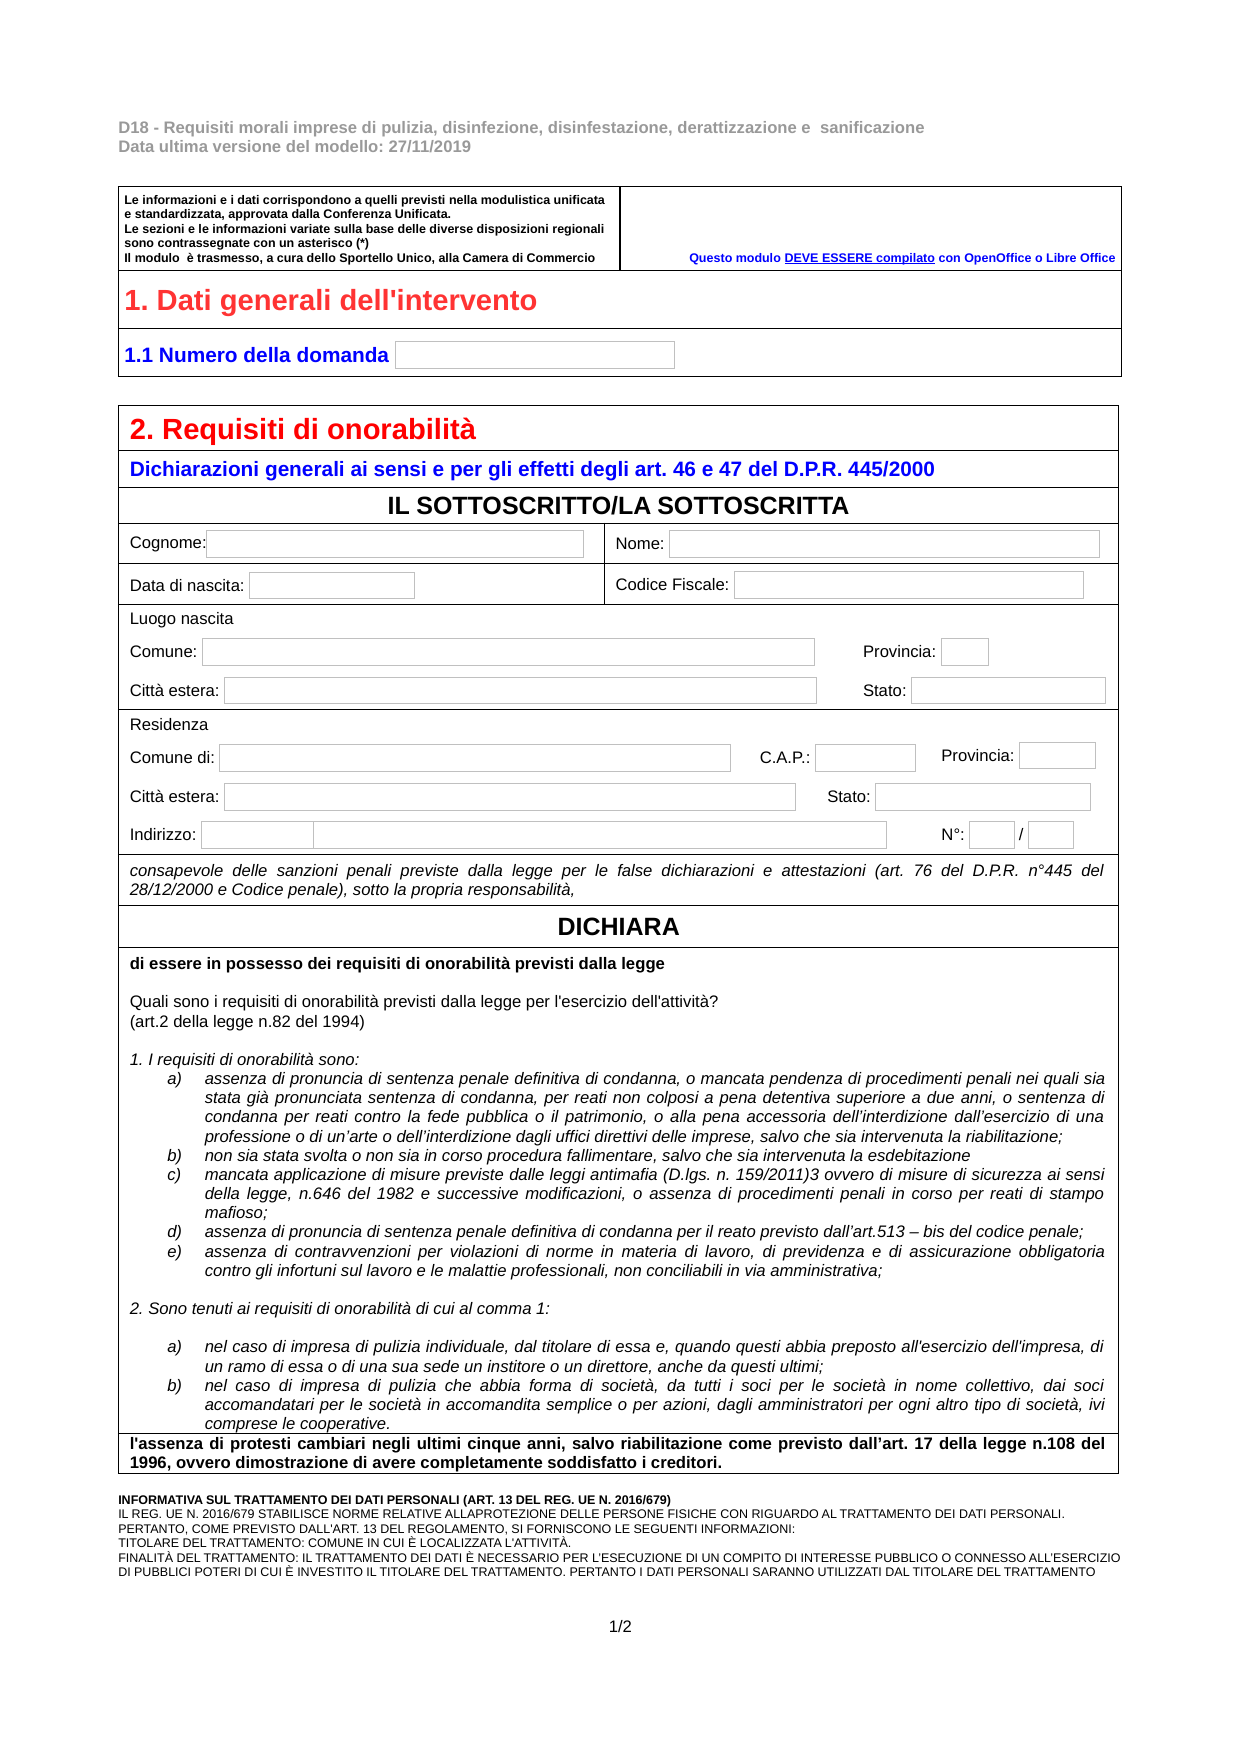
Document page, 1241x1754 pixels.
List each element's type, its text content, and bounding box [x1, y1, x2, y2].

table_header Questo modulo DEVE ESSERE compilato con OpenOffice o Libre Office [621, 187, 1121, 270]
table_cell Dichiarazioni generali ai sensi e per gli effetti degli art. 46 e 47 del D.P.R. 445/2000 [119, 451, 1118, 487]
table_header Le informazioni e i dati corrispondono a quelli previsti nella modulistica unificata e standardizzata, approvata dalla Conferenza Unificata. Le sezioni e le informazioni variate sulla base delle diverse disposizioni regionali sono contrassegnate con un asterisco (*) Il modulo è trasmesso, a cura dello Sportello Unico, alla Camera di Commercio [119, 187, 619, 270]
table_cell Stato: [852, 671, 1118, 709]
table_cell DICHIARA [119, 906, 1118, 947]
table_cell 1. Dati generali dell'intervento [119, 271, 1121, 328]
text IL REG. UE N. 2016/679 STABILISCE NORME RELATIVE ALLAPROTEZIONE DELLE PERSONE FISICHE CON RIGUARDO AL TRATTAMENTO DEI DATI PERSONALI. PERTANTO, COME PREVISTO DALL'ART. 13 DEL REGOLAMENTO, SI FORNISCONO LE SEGUENTI INFORMAZIONI: [118, 1507, 1122, 1536]
table_cell IL SOTTOSCRITTO/LA SOTTOSCRITTA [119, 488, 1118, 522]
table_cell Residenza [119, 710, 1118, 739]
text INFORMATIVA SUL TRATTAMENTO DEI DATI PERSONALI (ART. 13 DEL REG. UE N. 2016/679) [118, 1493, 1122, 1507]
table_cell Indirizzo: [119, 816, 930, 854]
table_header 2. Requisiti di onorabilità [119, 406, 1118, 450]
table_cell Città estera: [119, 671, 852, 709]
table_cell Luogo nascita [119, 605, 1118, 632]
table_cell Cognome: [119, 524, 604, 563]
table_cell consapevole delle sanzioni penali previste dalla legge per le false dichiarazioni e attestazioni (art. 76 del D.P.R. n°445 del 28/12/2000 e Codice penale), sotto la propria responsabilità, [119, 855, 1118, 905]
table_cell l'assenza di protesti cambiari negli ultimi cinque anni, salvo riabilitazione come previsto dall’art. 17 della legge n.108 del 1996, ovvero dimostrazione di avere completamente soddisfatto i creditori. [119, 1434, 1118, 1472]
table_cell Nome: [605, 524, 1118, 563]
table_cell Codice Fiscale: [605, 564, 1118, 604]
table_cell Data di nascita: [119, 564, 604, 604]
table_cell Comune: [119, 633, 852, 671]
table_cell Stato: [816, 777, 1118, 816]
text TITOLARE DEL TRATTAMENTO: COMUNE IN CUI È LOCALIZZATA L'ATTIVITÀ. [118, 1536, 1122, 1550]
table_cell Città estera: [119, 777, 816, 816]
table_cell Provincia: [852, 633, 1118, 671]
table_cell di essere in possesso dei requisiti di onorabilità previsti dalla legge Quali sono i requisiti di onorabilità previsti dalla legge per l'esercizio dell'attività? (art.2 della legge n.82 del 1994) 1. I requisiti di onorabilità sono: assenza di pronuncia di sentenza penale definitiva di condanna, o mancata pendenza di procedimenti penali nei quali sia stata già pronunciata sentenza di condanna, per reati non colposi a pena detentiva superiore a due anni, o sentenza di condanna per reati contro la fede pubblica o il patrimonio, o alla pena accessoria dell’interdizione dall’esercizio di una professione o di un’arte o dell’interdizione dagli uffici direttivi delle imprese, salvo che sia intervenuta la riabilitazione; non sia stata svolta o non sia in corso procedura fallimentare, salvo che sia intervenuta la esdebitazione mancata applicazione di misure previste dalle leggi antimafia (D.lgs. n. 159/2011)3 ovvero di misure di sicurezza ai sensi della legge, n.646 del 1982 e successive modificazioni, o assenza di procedimenti penali in corso per reati di stampo mafioso; assenza di pronuncia di sentenza penale definitiva di condanna per il reato previsto dall’art.513 – bis del codice penale; assenza di contravvenzioni per violazioni di norme in materia di lavoro, di previdenza e di assicurazione obbligatoria contro gli infortuni sul lavoro e le malattie professionali, non conciliabili in via amministrativa; 2. Sono tenuti ai requisiti di onorabilità di cui al comma 1: nel caso di impresa di pulizia individuale, dal titolare di essa e, quando questi abbia preposto all'esercizio dell'impresa, di un ramo di essa o di una sua sede un institore o un direttore, anche da questi ultimi; nel caso di impresa di pulizia che abbia forma di società, da tutti i soci per le società in nome collettivo, dai soci accomandatari per le società in accomandita semplice o per azioni, dagli amministratori per ogni altro tipo di società, ivi comprese le cooperative. [119, 948, 1118, 1433]
table_cell C.A.P.: [748, 739, 930, 777]
text FINALITÀ DEL TRATTAMENTO: IL TRATTAMENTO DEI DATI È NECESSARIO PER L’ESECUZIONE DI UN COMPITO DI INTERESSE PUBBLICO O CONNESSO ALL’ESERCIZIO DI PUBBLICI POTERI DI CUI È INVESTITO IL TITOLARE DEL TRATTAMENTO. PERTANTO I DATI PERSONALI SARANNO UTILIZZATI DAL TITOLARE DEL TRATTAMENTO [118, 1550, 1122, 1579]
table_cell Comune di: [119, 739, 748, 777]
table_cell N°: / [930, 816, 1118, 854]
table_cell 1.1 Numero della domanda [119, 329, 1121, 376]
table_cell Provincia: [930, 739, 1118, 777]
